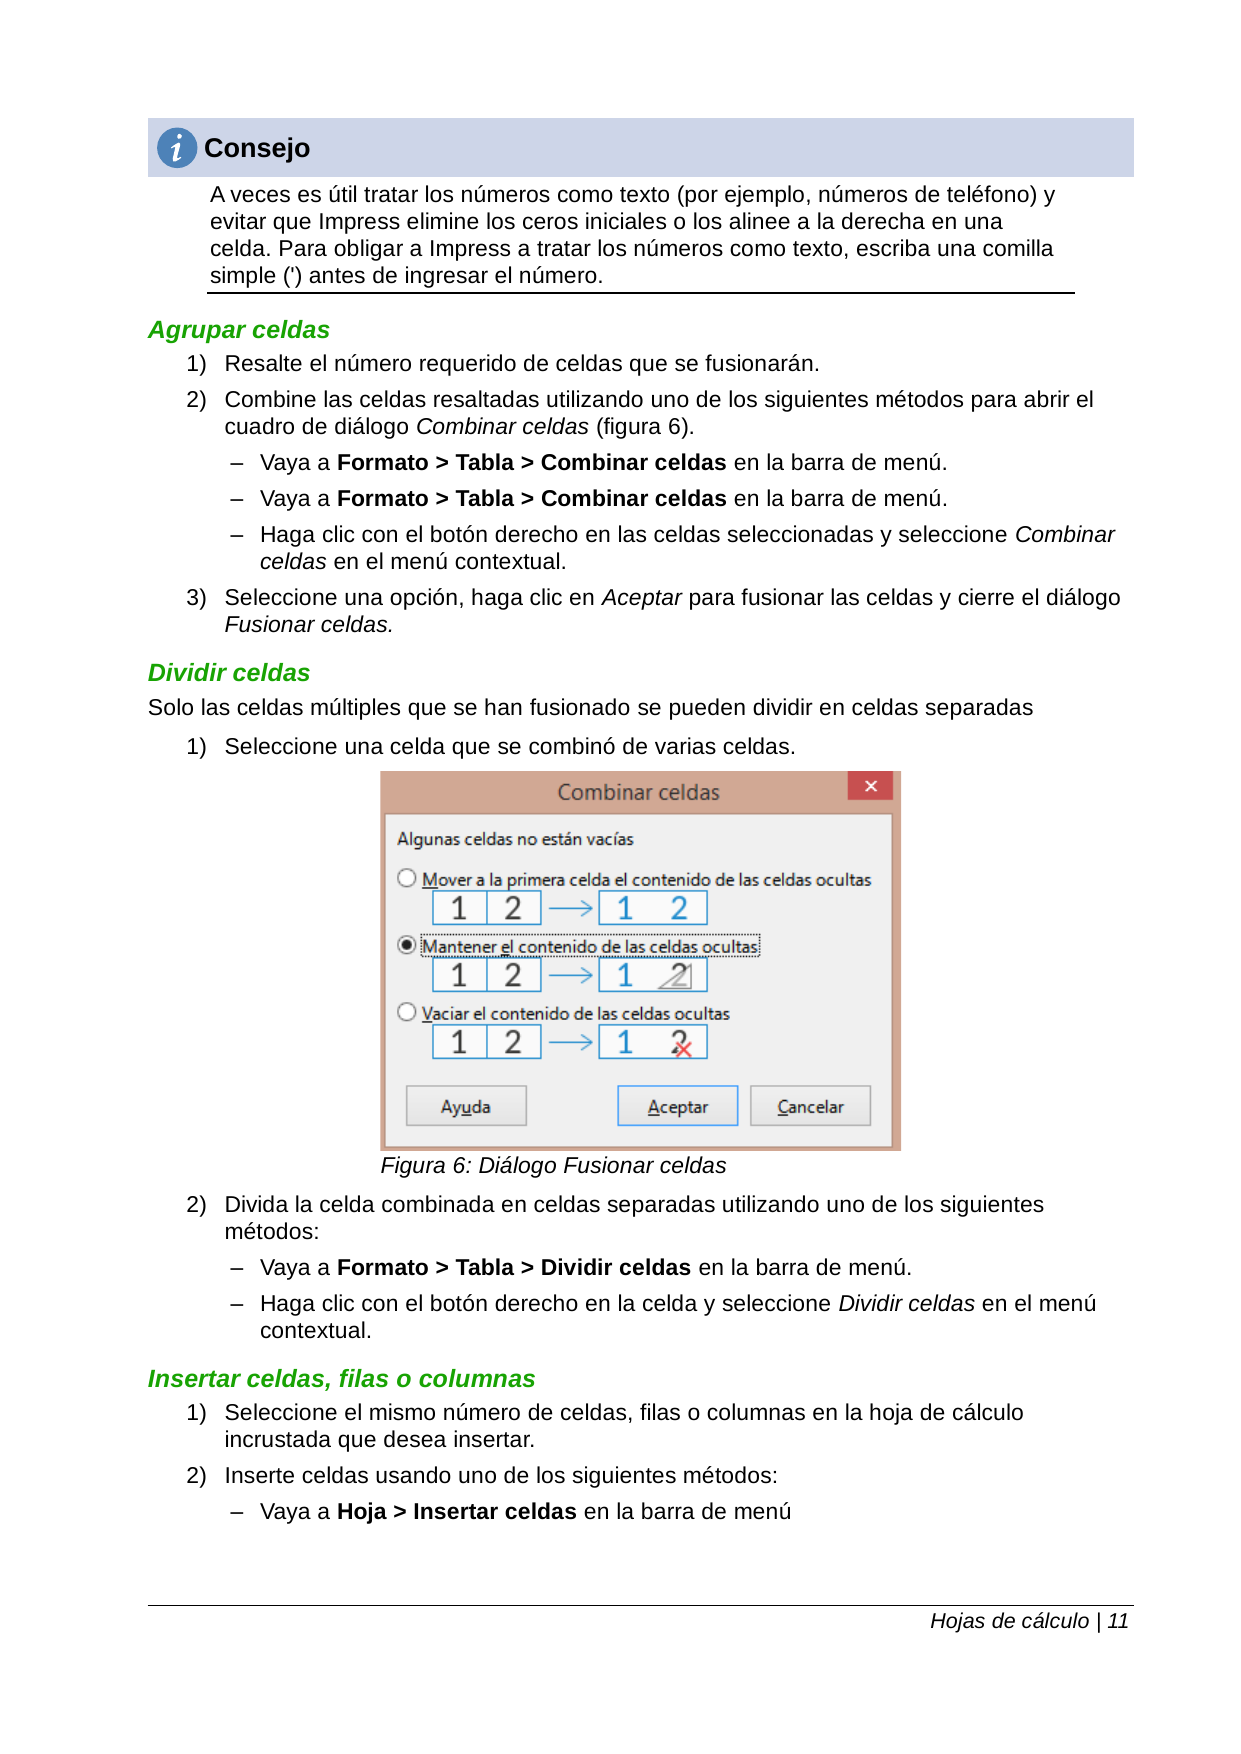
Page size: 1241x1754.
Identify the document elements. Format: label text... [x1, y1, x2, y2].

list Vaya a Hoja > Insertar celdas en la barra de menú [230, 1498, 1134, 1525]
subtitle Dividir celdas [148, 658, 1134, 687]
subtitle Consejo [148, 118, 1134, 177]
text Figura 6: Diálogo Fusionar celdas [380, 1151, 901, 1178]
list Seleccione una opción, haga clic en Aceptar para fusionar las celdas y cierre el diálogo Fusionar celdas. [207, 583, 1134, 637]
text A veces es útil tratar los números como texto (por ejemplo, números de teléfono) y evitar que Impress elimine los ceros iniciales o los alinee a la derecha en una celda. Para obligar a Impress a tratar los números como texto, escriba una comilla simple (') antes de ingresar el número. [207, 177, 1075, 292]
list Seleccione una celda que se combinó de varias celdas. [207, 733, 1134, 760]
list Combine las celdas resaltadas utilizando uno de los siguientes métodos para abrir el cuadro de diálogo Combinar celdas (figura 6). [207, 385, 1134, 439]
list Resalte el número requerido de celdas que se fusionarán. [207, 349, 1134, 377]
list Vaya a Formato > Tabla > Dividir celdas en la barra de menú. [230, 1253, 1134, 1280]
list Haga clic con el botón derecho en la celda y seleccione Dividir celdas en el menú contextual. [230, 1289, 1134, 1343]
subtitle Agrupar celdas [148, 314, 1134, 343]
list Vaya a Formato > Tabla > Combinar celdas en la barra de menú. [230, 484, 1134, 511]
list Haga clic con el botón derecho en las celdas seleccionadas y seleccione Combinar celdas en el menú contextual. [230, 520, 1134, 574]
list Seleccione el mismo número de celdas, filas o columnas en la hoja de cálculo incrustada que desea insertar. [207, 1399, 1134, 1453]
list Vaya a Formato > Tabla > Combinar celdas en la barra de menú. [230, 448, 1134, 476]
picture [380, 771, 902, 1151]
list Solo las celdas múltiples que se han fusionado se pueden dividir en celdas separadas [148, 693, 1134, 720]
list Divida la celda combinada en celdas separadas utilizando uno de los siguientes métodos: [207, 1190, 1134, 1244]
subtitle Insertar celdas, filas o columnas [148, 1364, 1134, 1393]
list Inserte celdas usando uno de los siguientes métodos: [207, 1462, 1134, 1489]
